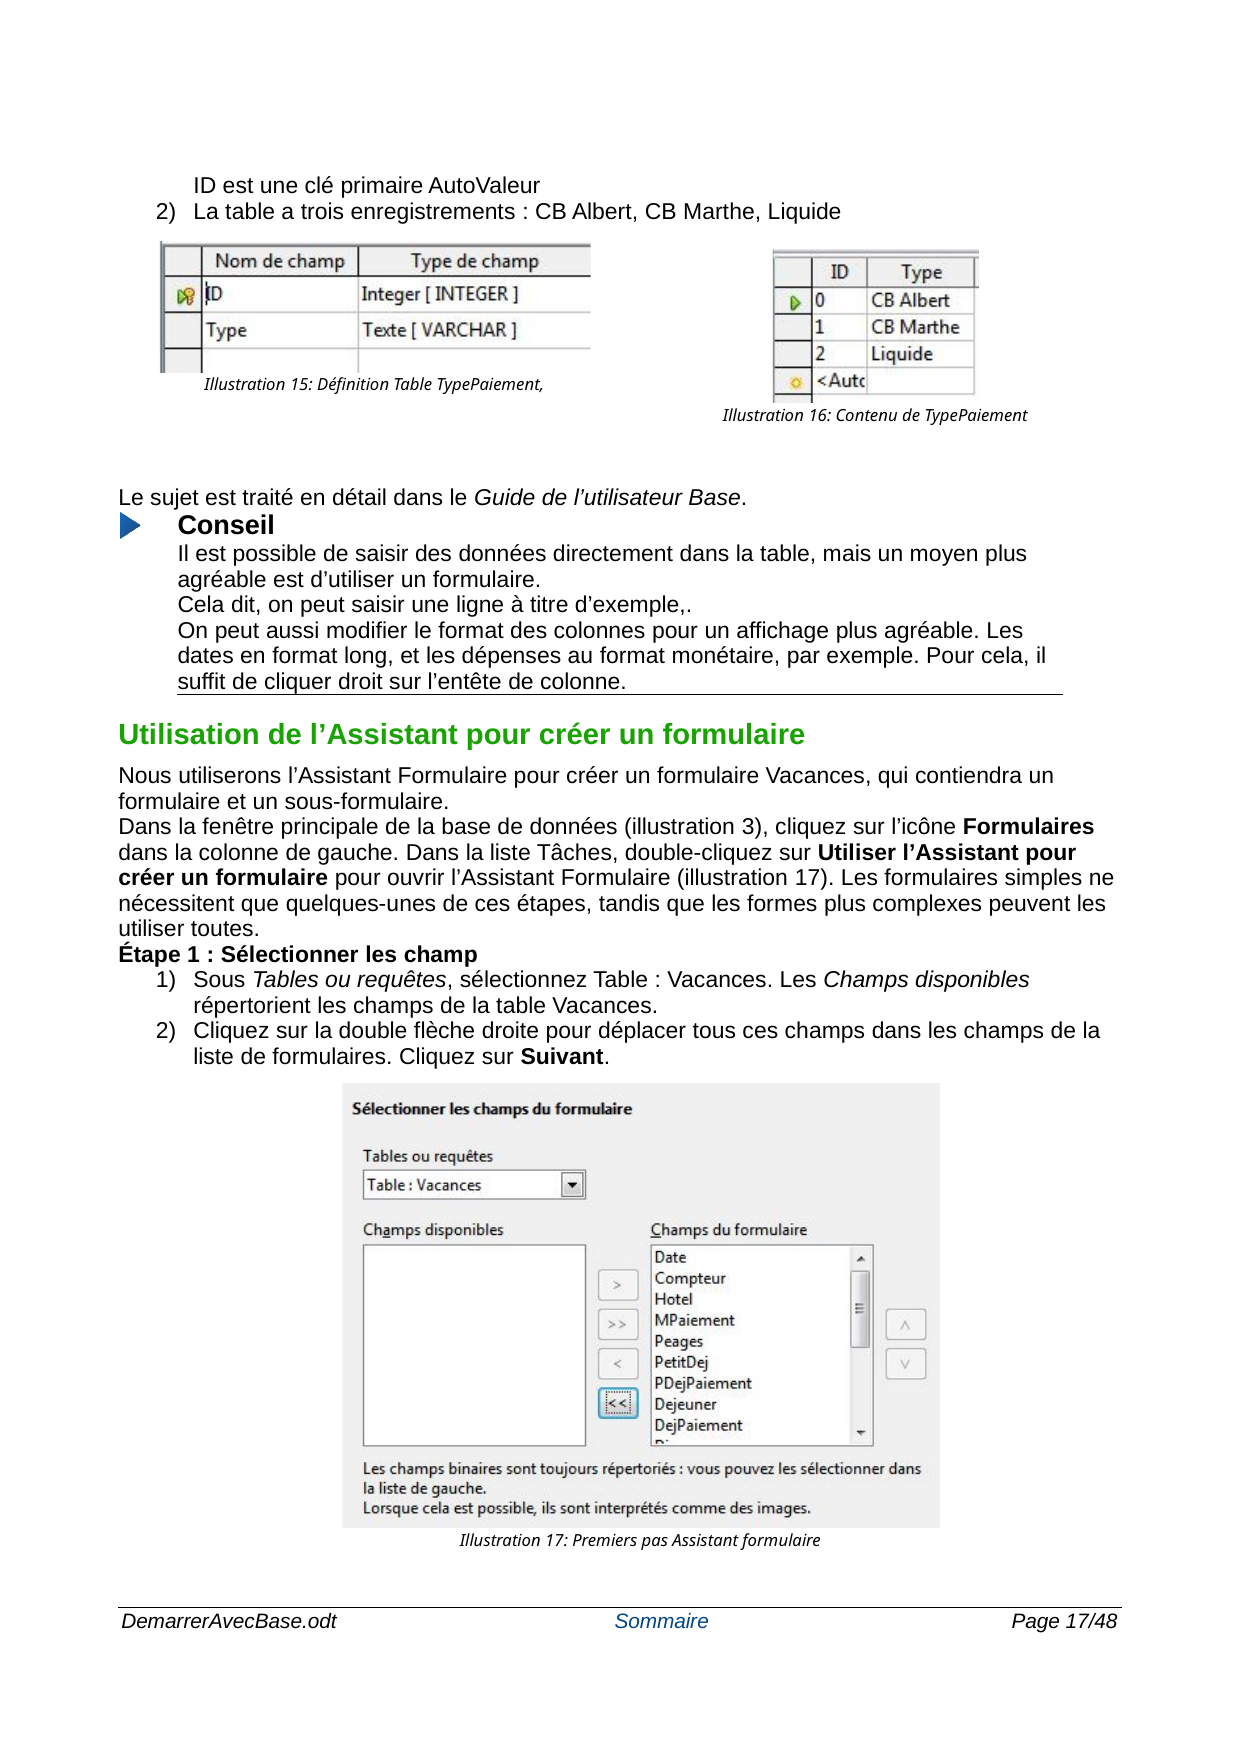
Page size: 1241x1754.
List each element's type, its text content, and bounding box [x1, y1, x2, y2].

text Le sujet est traité en détail dans le Guide de l’utilisateur Base. [118, 224, 1122, 510]
picture [342, 1083, 940, 1528]
text Illustration 16: Contenu de TypePaiement [679, 250, 1073, 426]
list ID est une clé primaire AutoValeur [156, 173, 1122, 199]
list Cliquez sur la double flèche droite pour déplacer tous ces champs dans les champs de la liste de formulaires. Cliquez sur Suivant. [156, 1018, 1122, 1069]
list Sous Tables ou requêtes, sélectionnez Table : Vacances. Les Champs disponibles répertorient les champs de la table Vacances. [156, 967, 1122, 1018]
text Illustration 15: Définition Table TypePaiement, [159, 373, 591, 396]
subtitle Utilisation de l’Assistant pour créer un formulaire [118, 718, 1122, 751]
list La table a trois enregistrements : CB Albert, CB Marthe, Liquide [156, 199, 1122, 224]
picture [772, 249, 979, 403]
text Il est possible de saisir des données directement dans la table, mais un moyen plus agréable est d’utiliser un formulaire. Cela dit, on peut saisir une ligne à titre d’exemple,. On peut aussi modifier le format des colonnes pour un affichage plus agréable. Les dates en format long, et les dépenses au format monétaire, par exemple. Pour cela, il suffit de cliquer droit sur l’entête de colonne. [177, 541, 1063, 694]
list Conseil [80, 510, 1122, 541]
picture [159, 241, 591, 373]
text Nous utiliserons l’Assistant Formulaire pour créer un formulaire Vacances, qui contiendra un formulaire et un sous-formulaire. Dans la fenêtre principale de la base de données (illustration 3), cliquez sur l’icône Formulaires dans la colonne de gauche. Dans la liste Tâches, double-cliquez sur Utiliser l’Assistant pour créer un formulaire pour ouvrir l’Assistant Formulaire (illustration 17). Les formulaires simples ne nécessitent que quelques-unes de ces étapes, tandis que les formes plus complexes peuvent les utiliser toutes. [118, 763, 1122, 942]
text Illustration 17: Premiers pas Assistant formulaire [342, 1528, 940, 1551]
text Étape 1 : Sélectionner les champ [118, 942, 1122, 967]
